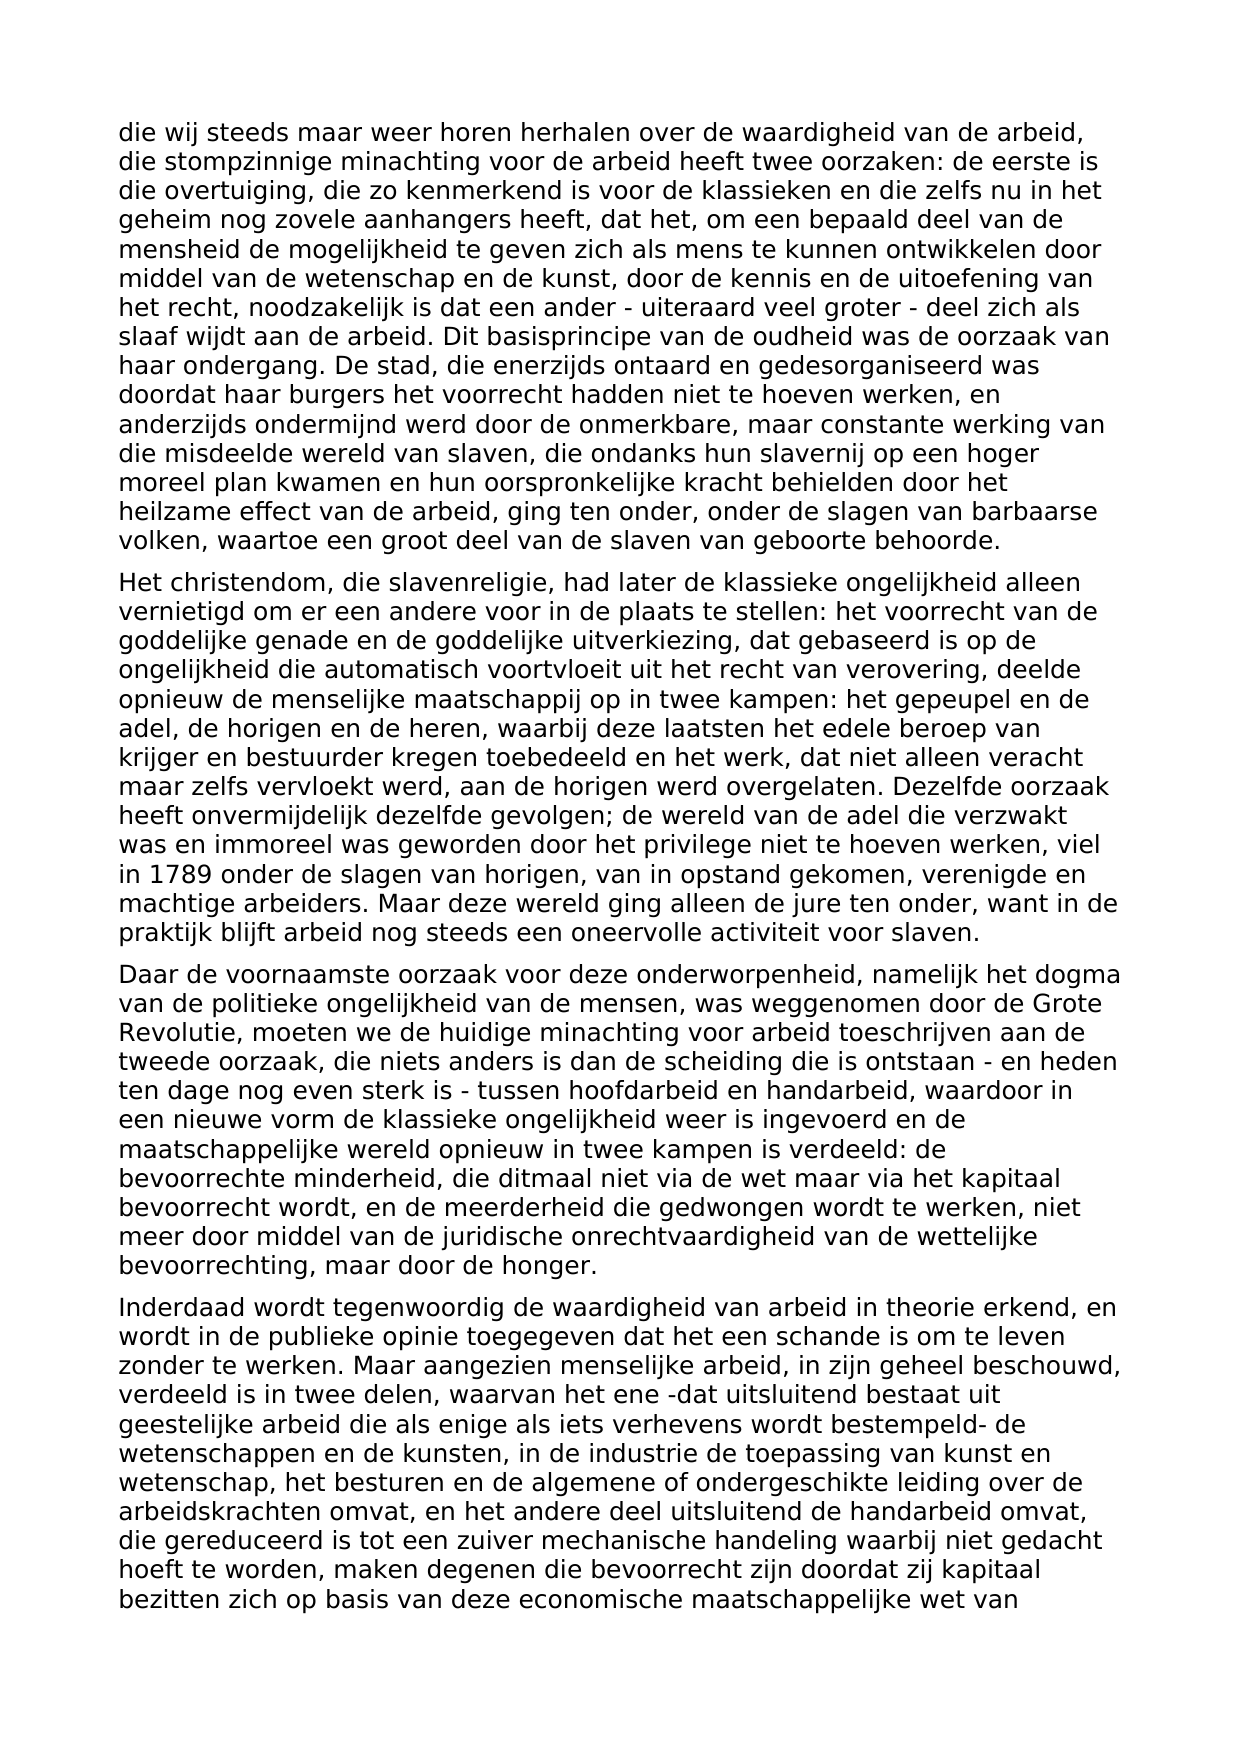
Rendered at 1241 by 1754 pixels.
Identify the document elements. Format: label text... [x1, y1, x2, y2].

text Het christendom, die slavenreligie, had later de klassieke ongelijkheid alleen vernietigd om er een andere voor in de plaats te stellen: het voorrecht van de goddelijke genade en de goddelijke uitverkiezing, dat gebaseerd is op de ongelijkheid die automatisch voortvloeit uit het recht van verovering, deelde opnieuw de menselijke maatschappij op in twee kampen: het gepeupel en de adel, de horigen en de heren, waarbij deze laatsten het edele beroep van krijger en bestuurder kregen toebedeeld en het werk, dat niet alleen veracht maar zelfs vervloekt werd, aan de horigen werd overgelaten. Dezelfde oorzaak heeft onvermijdelijk dezelfde gevolgen; de wereld van de adel die verzwakt was en immoreel was geworden door het privilege niet te hoeven werken, viel in 1789 onder de slagen van horigen, van in opstand gekomen, verenigde en machtige arbeiders. Maar deze wereld ging alleen de jure ten onder, want in de praktijk blijft arbeid nog steeds een oneervolle activiteit voor slaven. [118, 568, 1122, 947]
text die wij steeds maar weer horen herhalen over de waardigheid van de arbeid, die stompzinnige minachting voor de arbeid heeft twee oorzaken: de eerste is die overtuiging, die zo kenmerkend is voor de klassieken en die zelfs nu in het geheim nog zovele aanhangers heeft, dat het, om een bepaald deel van de mensheid de mogelijkheid te geven zich als mens te kunnen ontwikkelen door middel van de wetenschap en de kunst, door de kennis en de uitoefening van het recht, noodzakelijk is dat een ander - uiteraard veel groter - deel zich als slaaf wijdt aan de arbeid. Dit basisprincipe van de oudheid was de oorzaak van haar ondergang. De stad, die enerzijds ontaard en gedesorganiseerd was doordat haar burgers het voorrecht hadden niet te hoeven werken, en anderzijds ondermijnd werd door de onmerkbare, maar constante werking van die misdeelde wereld van slaven, die ondanks hun slavernij op een hoger moreel plan kwamen en hun oorspronkelijke kracht behielden door het heilzame effect van de arbeid, ging ten onder, onder de slagen van barbaarse volken, waartoe een groot deel van de slaven van geboorte behoorde. [118, 118, 1122, 556]
text Inderdaad wordt tegenwoordig de waardigheid van arbeid in theorie erkend, en wordt in de publieke opinie toegegeven dat het een schande is om te leven zonder te werken. Maar aangezien menselijke arbeid, in zijn geheel beschouwd, verdeeld is in twee delen, waarvan het ene -dat uitsluitend bestaat uit geestelijke arbeid die als enige als iets verhevens wordt bestempeld- de wetenschappen en de kunsten, in de industrie de toepassing van kunst en wetenschap, het besturen en de algemene of ondergeschikte leiding over de arbeidskrachten omvat, en het andere deel uitsluitend de handarbeid omvat, die gereduceerd is tot een zuiver mechanische handeling waarbij niet gedacht hoeft te worden, maken degenen die bevoorrecht zijn doordat zij kapitaal bezitten zich op basis van deze economische maatschappelijke wet van [118, 1293, 1122, 1614]
text Daar de voornaamste oorzaak voor deze onderworpenheid, namelijk het dogma van de politieke ongelijkheid van de mensen, was weggenomen door de Grote Revolutie, moeten we de huidige minachting voor arbeid toeschrijven aan de tweede oorzaak, die niets anders is dan de scheiding die is ontstaan - en heden ten dage nog even sterk is - tussen hoofdarbeid en handarbeid, waardoor in een nieuwe vorm de klassieke ongelijkheid weer is ingevoerd en de maatschappelijke wereld opnieuw in twee kampen is verdeeld: de bevoorrechte minderheid, die ditmaal niet via de wet maar via het kapitaal bevoorrecht wordt, en de meerderheid die gedwongen wordt te werken, niet meer door middel van de juridische onrechtvaardigheid van de wettelijke bevoorrechting, maar door de honger. [118, 960, 1122, 1281]
